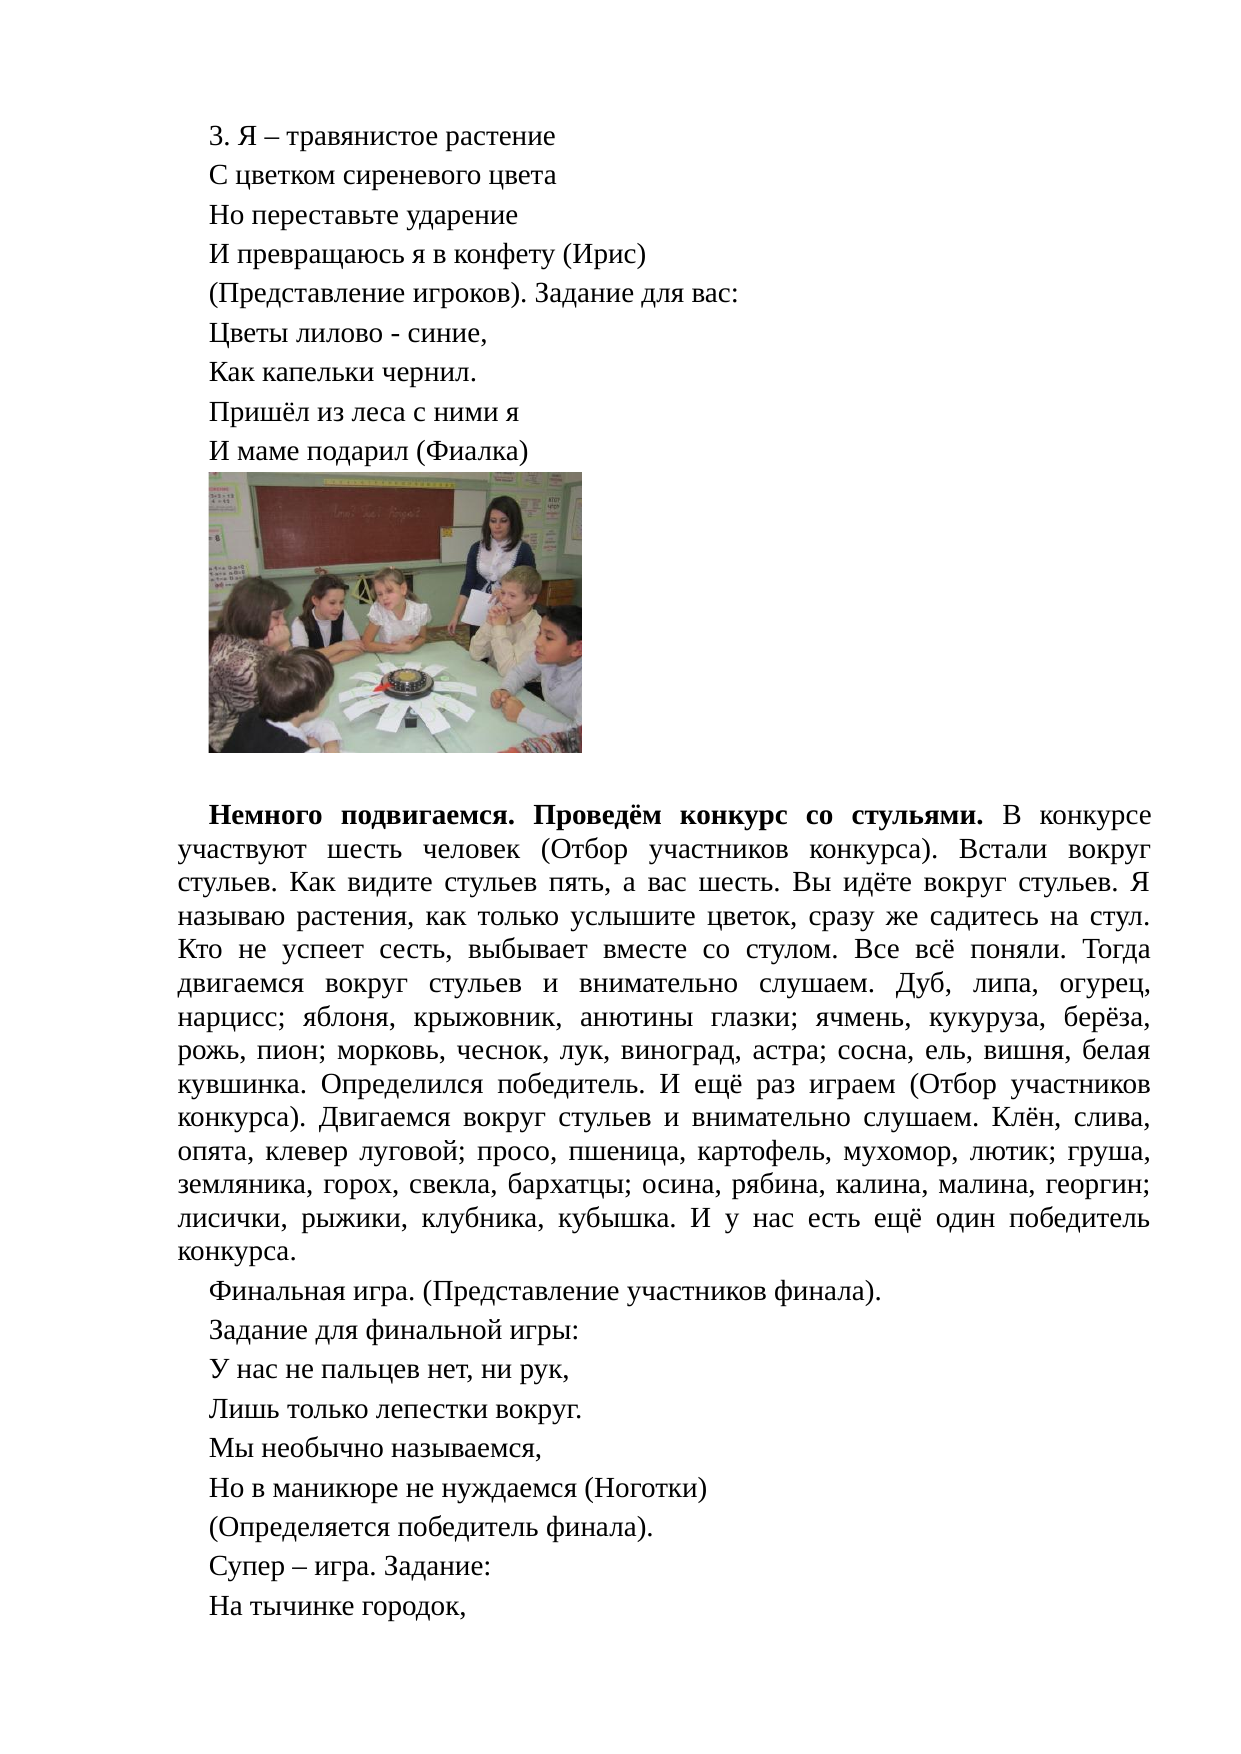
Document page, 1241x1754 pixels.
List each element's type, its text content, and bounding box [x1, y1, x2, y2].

text С цветком сиреневого цвета [177, 157, 1152, 191]
text И маме подарил (Фиалка) [177, 433, 1152, 467]
text Пришёл из леса с ними я [177, 394, 1152, 427]
text Но в маникюре не нуждаемся (Ноготки) [177, 1470, 1152, 1503]
text Как капельки чернил. [177, 354, 1152, 388]
text И превращаюсь я в конфету (Ирис) [177, 236, 1152, 270]
text Супер – игра. Задание: [177, 1548, 1152, 1582]
text Задание для финальной игры: [177, 1312, 1152, 1346]
text (Представление игроков). Задание для вас: [177, 276, 1152, 309]
text (Определяется победитель финала). [177, 1509, 1152, 1543]
text Цветы лилово - синие, [177, 315, 1152, 348]
text Но переставьте ударение [177, 197, 1152, 230]
text У нас не пальцев нет, ни рук, [177, 1352, 1152, 1385]
text 3. Я – травянистое растение [177, 118, 1152, 152]
text На тычинке городок, [177, 1588, 1152, 1621]
text Лишь только лепестки вокруг. [177, 1391, 1152, 1424]
text Финальная игра. (Представление участников финала). [177, 1273, 1152, 1306]
text Немного подвигаемся. Проведём конкурс со стульями. В конкурсе участвуют шесть человек (Отбор участников конкурса). Встали вокруг стульев. Как видите стульев пять, а вас шесть. Вы идёте вокруг стульев. Я называю растения, как только услышите цветок, сразу же садитесь на стул. Кто не успеет сесть, выбывает вместе со стулом. Все всё поняли. Тогда двигаемся вокруг стульев и внимательно слушаем. Дуб, липа, огурец, нарцисс; яблоня, крыжовник, анютины глазки; ячмень, кукуруза, берёза, рожь, пион; морковь, чеснок, лук, виноград, астра; сосна, ель, вишня, белая кувшинка. Определился победитель. И ещё раз играем (Отбор участников конкурса). Двигаемся вокруг стульев и внимательно слушаем. Клён, слива, опята, клевер луговой; просо, пшеница, картофель, мухомор, лютик; груша, земляника, горох, свекла, бархатцы; осина, рябина, калина, малина, георгин; лисички, рыжики, клубника, кубышка. И у нас есть ещё один победитель конкурса. [177, 797, 1152, 1267]
text Мы необычно называемся, [177, 1430, 1152, 1464]
